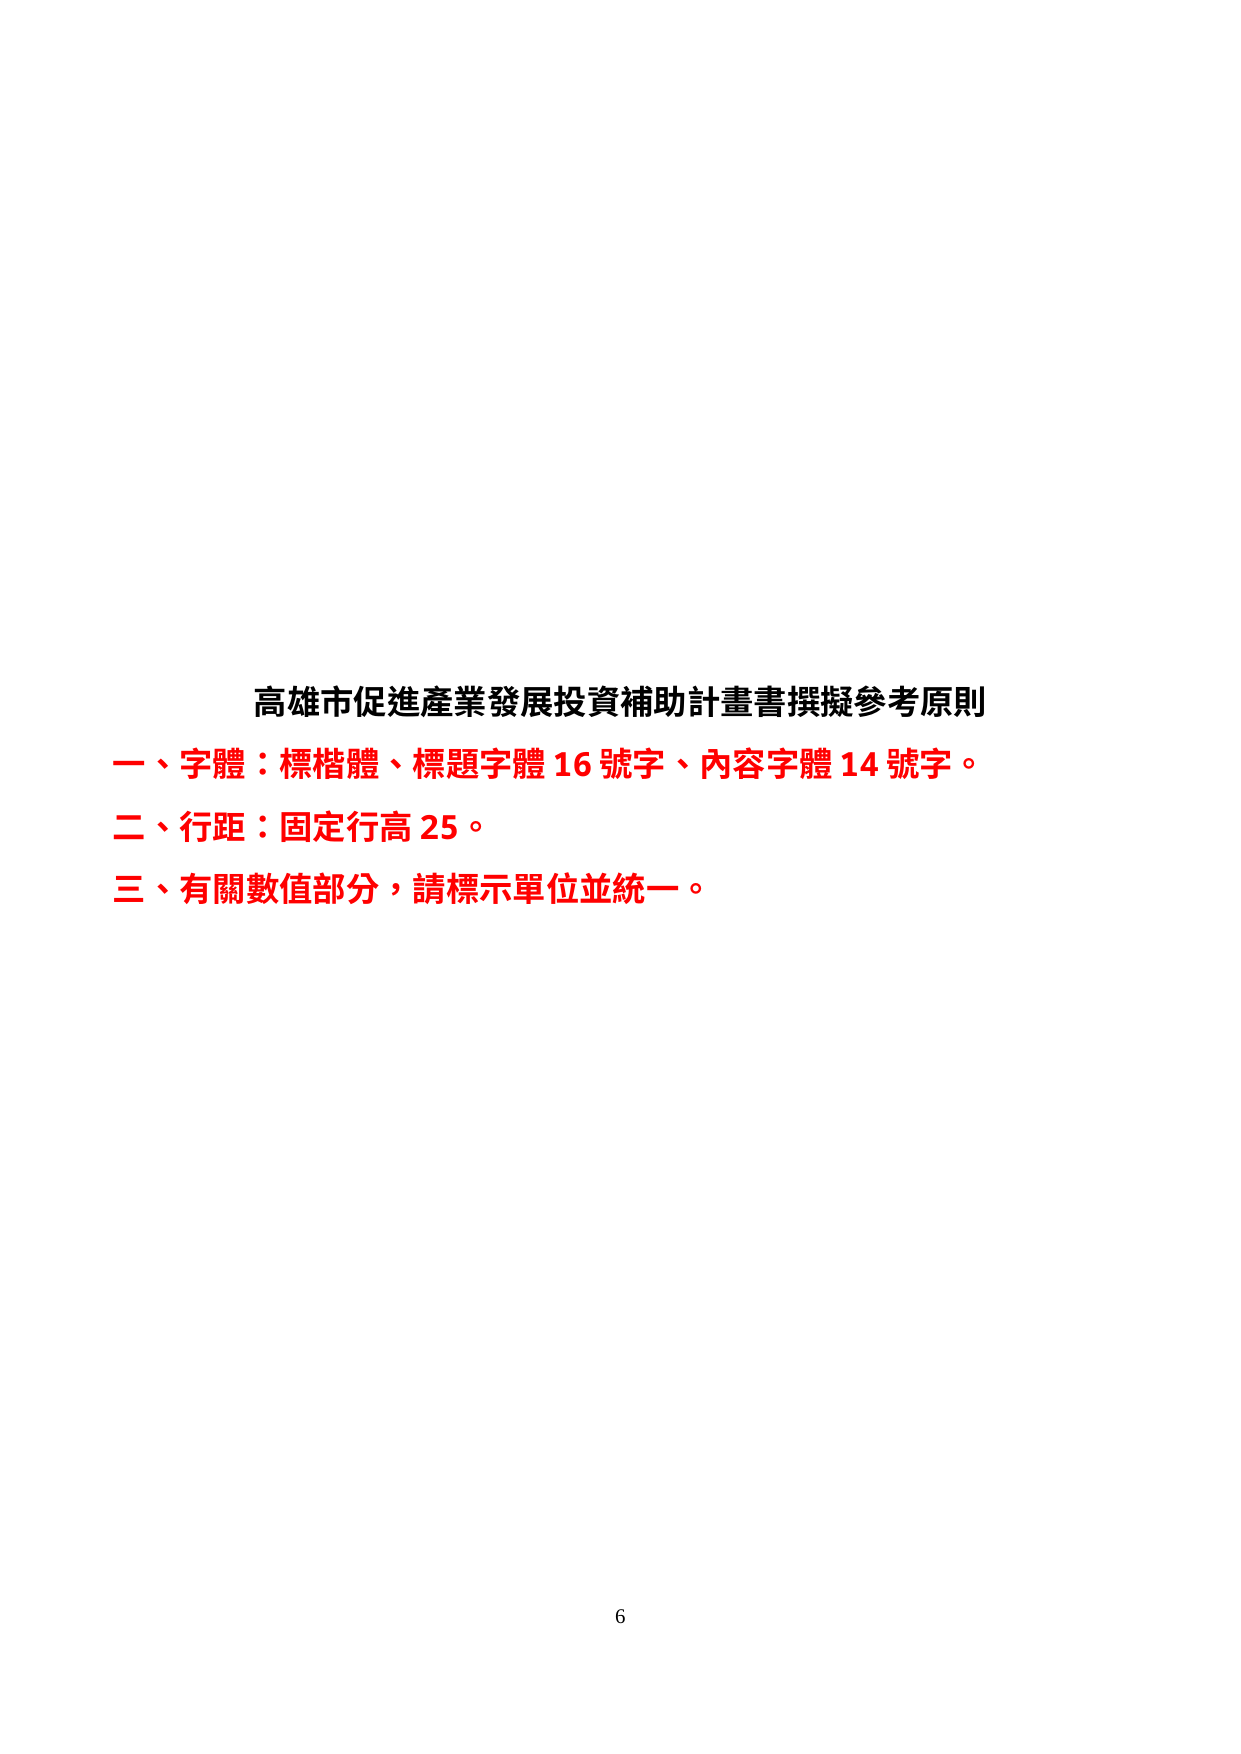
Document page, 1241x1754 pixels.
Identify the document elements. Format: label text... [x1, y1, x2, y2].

text 三、有關數值部分，請標示單位並統一。 [112, 846, 1128, 908]
text 一、字體：標楷體、標題字體16號字、內容字體14號字。 [112, 721, 1128, 783]
text 二、行距：固定行高25。 [112, 783, 1128, 846]
text 高雄市促進產業發展投資補助計畫書撰擬參考原則 [112, 658, 1128, 721]
